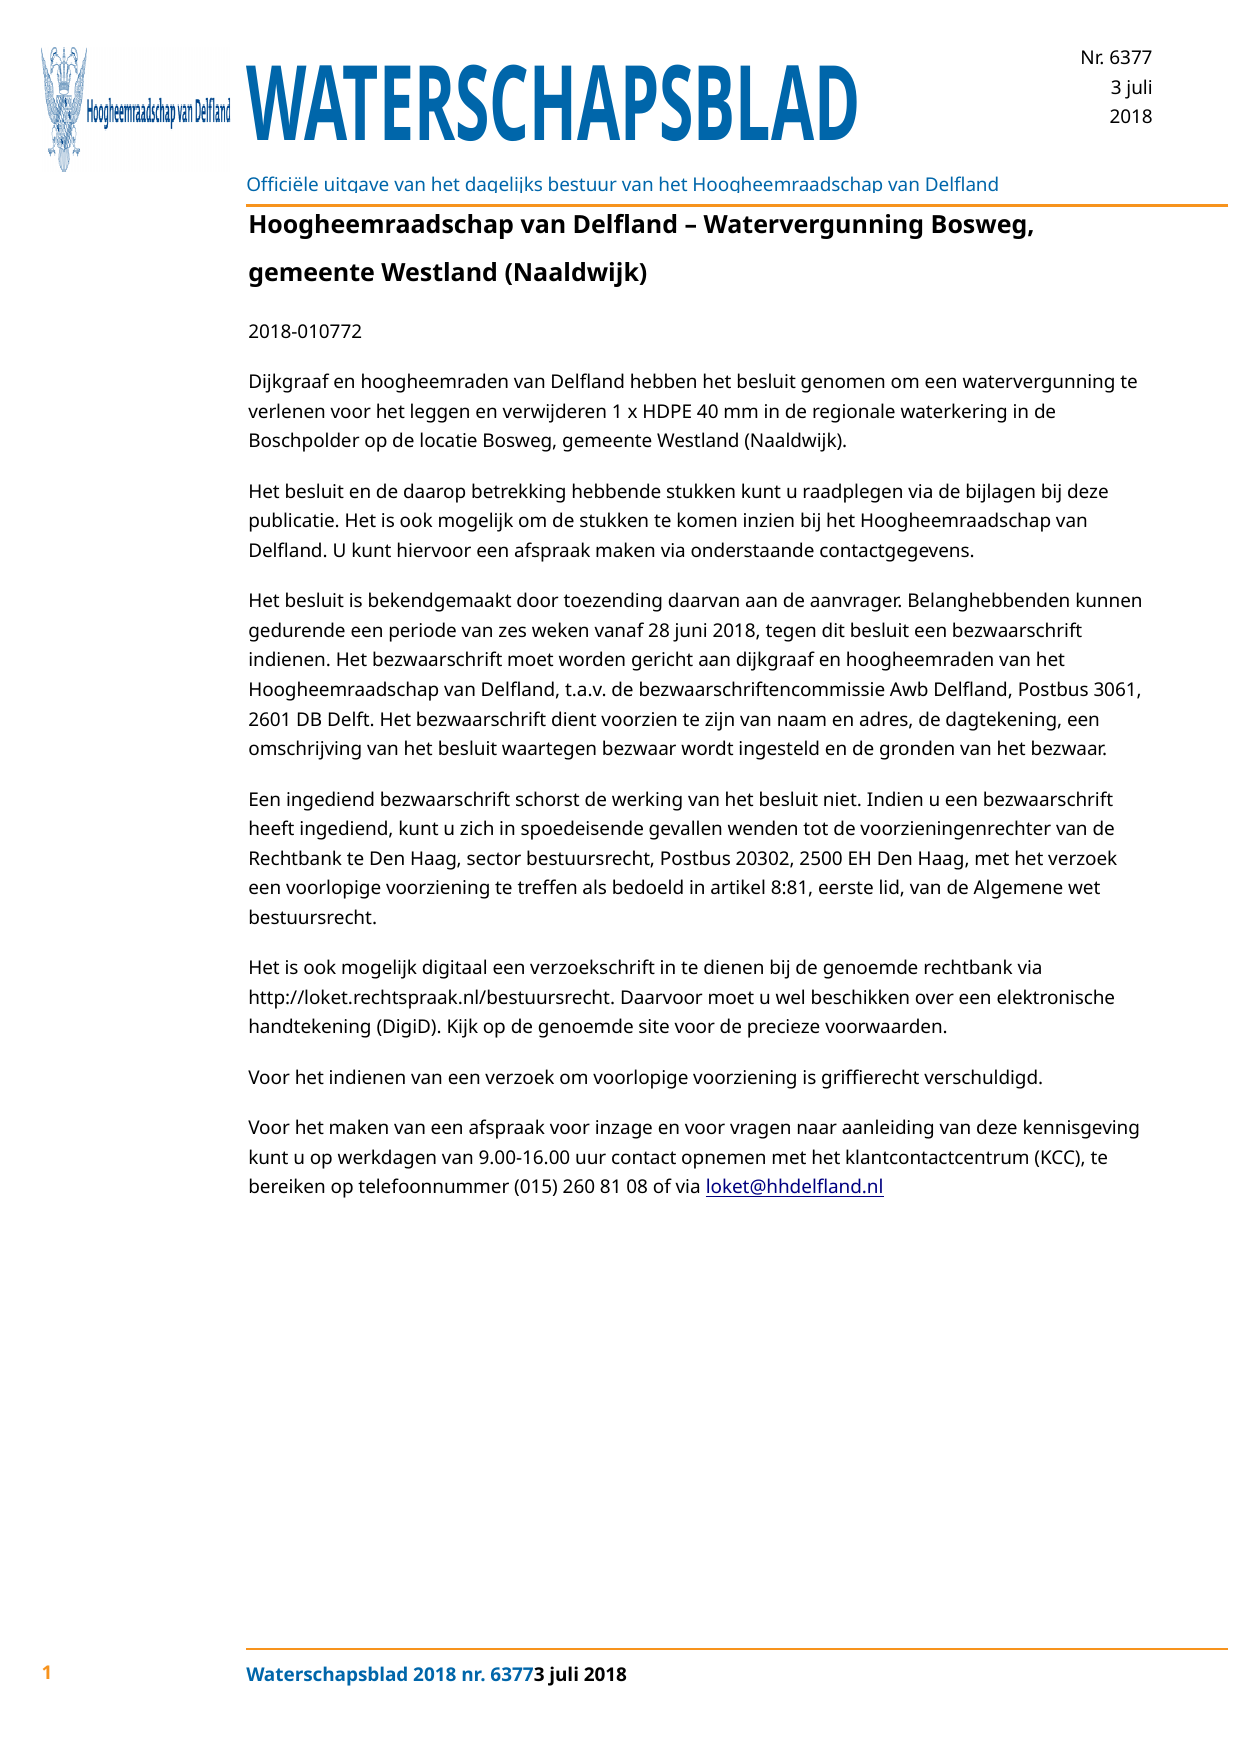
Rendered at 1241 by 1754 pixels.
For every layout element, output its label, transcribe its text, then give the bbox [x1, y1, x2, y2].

text Het is ook mogelijk digitaal een verzoekschrift in te dienen bij de genoemde rechtbank via http://loket.rechtspraak.nl/bestuursrecht. Daarvoor moet u wel beschikken over een elektronische handtekening (DigiD). Kijk op de genoemde site voor de precieze voorwaarden. [248, 954, 1152, 1039]
text Het besluit en de daarop betrekking hebbende stukken kunt u raadplegen via de bijlagen bij deze publicatie. Het is ook mogelijk om de stukken te komen inzien bij het Hoogheemraadschap van Delfland. U kunt hiervoor een afspraak maken via onderstaande contactgegevens. [248, 478, 1152, 563]
text Voor het indienen van een verzoek om voorlopige voorziening is griffierecht verschuldigd. [248, 1064, 1152, 1090]
text Hoogheemraadschap van Delfland – Watervergunning Bosweg, gemeente Westland (Naaldwijk) [248, 207, 1152, 288]
text Een ingediend bezwaarschrift schorst de werking van het besluit niet. Indien u een bezwaarschrift heeft ingediend, kunt u zich in spoedeisende gevallen wenden tot de voorzieningenrechter van de Rechtbank te Den Haag, sector bestuursrecht, Postbus 20302, 2500 EH Den Haag, met het verzoek een voorlopige voorziening te treffen als bedoeld in artikel 8:81, eerste lid, van de Algemene wet bestuursrecht. [248, 786, 1152, 930]
text 2018-010772 [248, 318, 1152, 344]
text Het besluit is bekendgemaakt door toezending daarvan aan de aanvrager. Belanghebbenden kunnen gedurende een periode van zes weken vanaf 28 juni 2018, tegen dit besluit een bezwaarschrift indienen. Het bezwaarschrift moet worden gericht aan dijkgraaf en hoogheemraden van het Hoogheemraadschap van Delfland, t.a.v. de bezwaarschriftencommissie Awb Delfland, Postbus 3061, 2601 DB Delft. Het bezwaarschrift dient voorzien te zijn van naam en adres, de dagtekening, een omschrijving van het besluit waartegen bezwaar wordt ingesteld en de gronden van het bezwaar. [248, 587, 1152, 761]
text Dijkgraaf en hoogheemraden van Delfland hebben het besluit genomen om een watervergunning te verlenen voor het leggen en verwijderen 1 x HDPE 40 mm in de regionale waterkering in de Boschpolder op de locatie Bosweg, gemeente Westland (Naaldwijk). [248, 368, 1152, 453]
text Voor het maken van een afspraak voor inzage en voor vragen naar aanleiding van deze kennisgeving kunt u op werkdagen van 9.00-16.00 uur contact opnemen met het klantcontactcentrum (KCC), te bereiken op telefoonnummer (015) 260 81 08 of via loket@hhdelfland.nl [248, 1114, 1152, 1199]
picture [41, 47, 231, 172]
